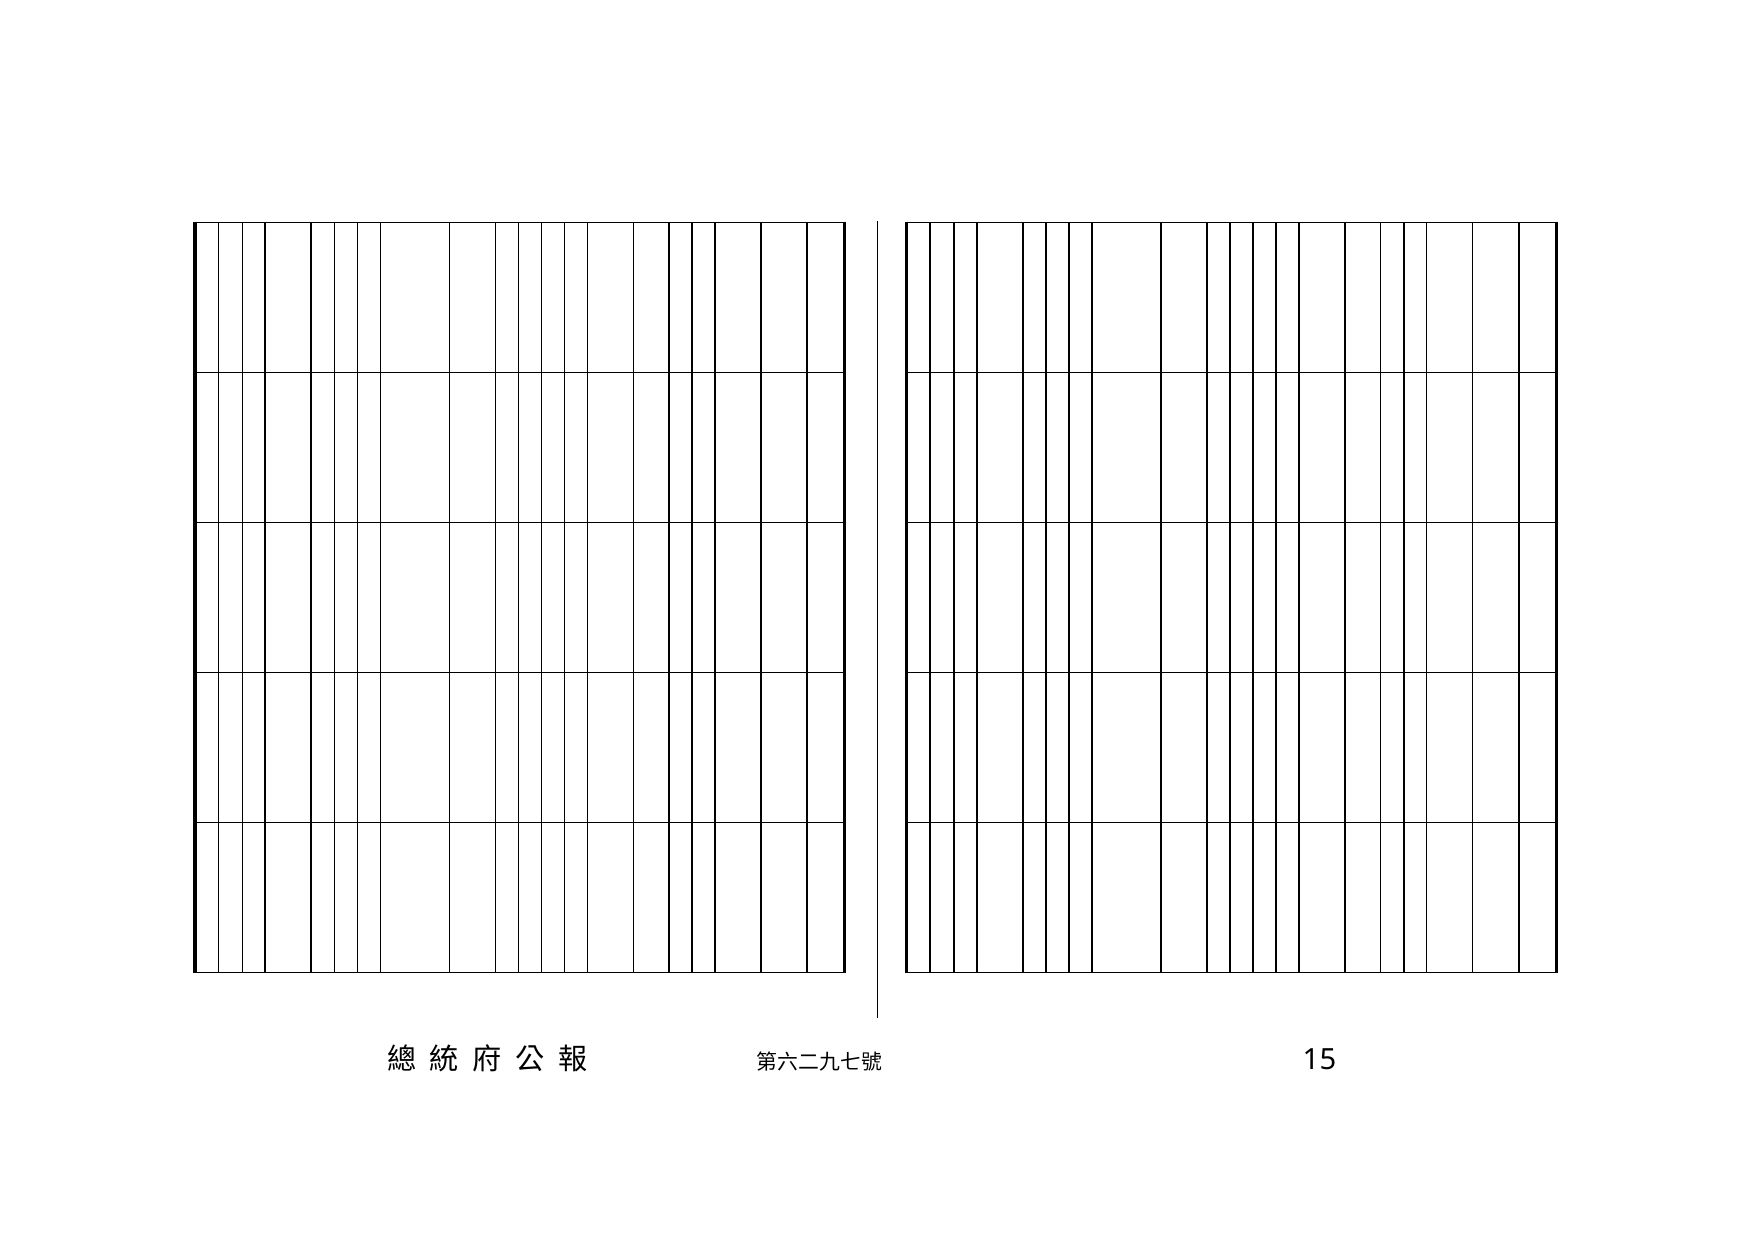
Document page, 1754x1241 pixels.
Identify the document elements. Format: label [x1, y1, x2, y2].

table_cell [955, 673, 976, 822]
table_cell [931, 823, 953, 972]
table_cell [908, 373, 929, 522]
table_cell [1024, 673, 1045, 822]
table_cell [1162, 223, 1184, 372]
table_cell [1254, 373, 1275, 522]
table_cell [426, 673, 449, 822]
table_cell [588, 523, 611, 672]
table_cell [1346, 823, 1380, 972]
table_cell [716, 673, 738, 822]
table_cell [243, 523, 264, 672]
table_cell [1520, 673, 1555, 822]
table_cell [335, 673, 357, 822]
table_cell [496, 223, 518, 372]
table_cell [908, 673, 929, 822]
table_cell [1405, 673, 1426, 822]
table_cell [693, 823, 714, 972]
table_cell [1070, 673, 1091, 822]
table_cell [381, 823, 403, 972]
table_cell [1450, 673, 1472, 822]
table_cell [588, 373, 611, 522]
table_cell [312, 823, 334, 972]
table_cell [1162, 373, 1184, 522]
table_cell [670, 373, 691, 522]
table_cell [1093, 673, 1115, 822]
table_cell [762, 223, 784, 372]
table_cell [634, 823, 668, 972]
table_cell [335, 373, 357, 522]
table_cell [1231, 523, 1252, 672]
table_cell [670, 673, 691, 822]
table_cell [1047, 523, 1068, 672]
table_cell [1381, 523, 1403, 672]
table_cell [1473, 373, 1496, 522]
table_cell [693, 373, 714, 522]
table_cell [1024, 823, 1045, 972]
table_cell [1473, 223, 1496, 372]
table_cell [738, 823, 760, 972]
table_cell [1000, 523, 1022, 672]
table_cell [1405, 823, 1426, 972]
table_cell [197, 373, 218, 522]
table_cell [1093, 523, 1115, 672]
table_cell [1381, 673, 1403, 822]
table_cell [1405, 223, 1426, 372]
table_cell [693, 673, 714, 822]
table_cell [1070, 523, 1091, 672]
table_cell [335, 523, 357, 672]
table_cell [1346, 373, 1380, 522]
table_cell [243, 823, 264, 972]
table_cell [1070, 223, 1091, 372]
table_cell [496, 523, 518, 672]
table_cell [312, 223, 334, 372]
table_cell [1427, 373, 1450, 522]
table_cell [670, 523, 691, 672]
table_cell [496, 373, 518, 522]
table_cell [403, 673, 426, 822]
table_cell [1093, 223, 1115, 372]
table_cell [1300, 523, 1322, 672]
table_cell [243, 673, 264, 822]
table_cell [219, 373, 242, 522]
table_cell [784, 673, 806, 822]
table_cell [716, 373, 738, 522]
table_cell [542, 523, 564, 672]
table_cell [243, 223, 264, 372]
table_cell [1322, 523, 1344, 672]
table_cell [288, 673, 310, 822]
table_cell [1254, 223, 1275, 372]
table_cell [1346, 523, 1380, 672]
table_cell [496, 673, 518, 822]
table_cell [1520, 823, 1555, 972]
table_cell [197, 673, 218, 822]
table_cell [358, 823, 380, 972]
table_cell [288, 223, 310, 372]
table_cell [1162, 523, 1184, 672]
table_cell [288, 523, 310, 672]
table_cell [738, 223, 760, 372]
table_cell [243, 373, 264, 522]
table_cell [219, 823, 242, 972]
table_cell [565, 823, 587, 972]
table_cell [978, 373, 1000, 522]
table_cell [808, 523, 843, 672]
table_cell [1093, 373, 1115, 522]
table_cell [1208, 673, 1229, 822]
table_cell [1047, 373, 1068, 522]
table_cell [808, 223, 843, 372]
table_cell [1450, 823, 1472, 972]
table_cell [1381, 223, 1403, 372]
table_cell [611, 523, 633, 672]
table_cell [312, 373, 334, 522]
table_cell [519, 373, 541, 522]
table_cell [1322, 223, 1344, 372]
table_cell [473, 673, 495, 822]
table_cell [197, 823, 218, 972]
table_cell [1520, 523, 1555, 672]
table_cell [908, 823, 929, 972]
table_cell [1208, 823, 1229, 972]
table_cell [312, 523, 334, 672]
table_cell [1254, 523, 1275, 672]
table_cell [588, 823, 611, 972]
table_cell [1000, 823, 1022, 972]
table_cell [358, 223, 380, 372]
table_cell [1427, 673, 1450, 822]
table_cell [634, 223, 668, 372]
table_cell [808, 373, 843, 522]
table_cell [403, 373, 426, 522]
table_cell [738, 373, 760, 522]
table_cell [473, 373, 495, 522]
table_cell [955, 223, 976, 372]
table_cell [1381, 373, 1403, 522]
table_cell [1520, 373, 1555, 522]
table_cell [335, 823, 357, 972]
table_cell [1450, 223, 1472, 372]
table_cell [762, 673, 784, 822]
table_cell [955, 823, 976, 972]
table_cell [931, 223, 953, 372]
table_cell [219, 523, 242, 672]
table_cell [1300, 823, 1322, 972]
table_cell [808, 823, 843, 972]
table_cell [634, 673, 668, 822]
table_cell [588, 673, 611, 822]
table_cell [519, 223, 541, 372]
table_cell [1300, 223, 1322, 372]
table_cell [1300, 373, 1322, 522]
table_cell [1277, 823, 1298, 972]
table_cell [762, 523, 784, 672]
table_cell [565, 223, 587, 372]
table_cell [670, 223, 691, 372]
table_cell [1277, 523, 1298, 672]
table_cell [381, 523, 403, 672]
table_cell [1047, 673, 1068, 822]
table_cell [1184, 823, 1206, 972]
table_cell [1450, 373, 1472, 522]
table_cell [1277, 223, 1298, 372]
table_cell [1405, 373, 1426, 522]
table_cell [403, 523, 426, 672]
table_cell [716, 523, 738, 672]
table_cell [519, 673, 541, 822]
table_cell [1115, 523, 1138, 672]
table_cell [1496, 673, 1518, 822]
table_cell [1047, 823, 1068, 972]
table_cell [565, 373, 587, 522]
table_cell [426, 823, 449, 972]
table_cell [1322, 823, 1344, 972]
table_cell [358, 373, 380, 522]
table_cell [1496, 373, 1518, 522]
table_cell [1024, 223, 1045, 372]
table_cell [335, 223, 357, 372]
table_cell [634, 373, 668, 522]
table_cell [931, 373, 953, 522]
table_cell [693, 523, 714, 672]
table_cell [1093, 823, 1115, 972]
table_cell [808, 673, 843, 822]
table_cell [611, 223, 633, 372]
table_cell [450, 373, 472, 522]
table_cell [1322, 373, 1344, 522]
table_cell [1427, 523, 1450, 672]
table_cell [955, 373, 976, 522]
table_cell [426, 373, 449, 522]
table_cell [1231, 673, 1252, 822]
table_cell [1277, 373, 1298, 522]
table_cell [266, 823, 288, 972]
table_cell [931, 523, 953, 672]
table_cell [450, 673, 472, 822]
table_cell [1405, 523, 1426, 672]
table_cell [1231, 373, 1252, 522]
table_cell [1427, 823, 1450, 972]
table_cell [542, 223, 564, 372]
table_cell [1070, 373, 1091, 522]
table_cell [542, 373, 564, 522]
table_cell [611, 673, 633, 822]
table_cell [266, 373, 288, 522]
table_cell [1024, 373, 1045, 522]
table_cell [288, 373, 310, 522]
table_cell [716, 223, 738, 372]
table_cell [450, 823, 472, 972]
table_cell [1473, 673, 1496, 822]
table_cell [1300, 673, 1322, 822]
table_cell [1115, 823, 1138, 972]
table_cell [519, 523, 541, 672]
table_cell [784, 823, 806, 972]
table_cell [1473, 523, 1496, 672]
table_cell [266, 673, 288, 822]
table_cell [1138, 523, 1160, 672]
table_cell [978, 523, 1000, 672]
table_cell [1162, 673, 1184, 822]
table_cell [358, 523, 380, 672]
table_cell [1322, 673, 1344, 822]
table_cell [519, 823, 541, 972]
table_cell [473, 823, 495, 972]
table_cell [450, 523, 472, 672]
table_cell [1496, 823, 1518, 972]
table_cell [219, 673, 242, 822]
table_cell [1184, 523, 1206, 672]
table_cell [1277, 673, 1298, 822]
table_cell [955, 523, 976, 672]
table_cell [1184, 373, 1206, 522]
table_cell [1184, 673, 1206, 822]
table_cell [197, 523, 218, 672]
table_cell [381, 223, 403, 372]
table_cell [288, 823, 310, 972]
table_cell [426, 223, 449, 372]
table_cell [611, 823, 633, 972]
table_cell [403, 223, 426, 372]
table_cell [693, 223, 714, 372]
table_cell [565, 523, 587, 672]
table_cell [1381, 823, 1403, 972]
table_cell [1496, 523, 1518, 672]
table_cell [542, 673, 564, 822]
table_cell [762, 823, 784, 972]
table_cell [403, 823, 426, 972]
table_cell [762, 373, 784, 522]
table_cell [473, 523, 495, 672]
table_cell [426, 523, 449, 672]
table_cell [1231, 223, 1252, 372]
table_cell [358, 673, 380, 822]
table_cell [784, 373, 806, 522]
table_cell [1138, 673, 1160, 822]
table_cell [1450, 523, 1472, 672]
table_cell [1138, 223, 1160, 372]
table_cell [473, 223, 495, 372]
table_cell [1254, 673, 1275, 822]
table_cell [1208, 223, 1229, 372]
table_cell [1208, 523, 1229, 672]
table_cell [670, 823, 691, 972]
table_cell [542, 823, 564, 972]
table_cell [908, 223, 929, 372]
table_cell [1138, 823, 1160, 972]
table_cell [1000, 373, 1022, 522]
table_cell [1254, 823, 1275, 972]
table_cell [219, 223, 242, 372]
table_cell [1047, 223, 1068, 372]
table_cell [1427, 223, 1450, 372]
table_cell [197, 223, 218, 372]
table_cell [1115, 223, 1138, 372]
table_cell [931, 673, 953, 822]
table_cell [634, 523, 668, 672]
table_cell [716, 823, 738, 972]
table_cell [1070, 823, 1091, 972]
table_cell [588, 223, 611, 372]
table_cell [908, 523, 929, 672]
table_cell [1138, 373, 1160, 522]
table_cell [1231, 823, 1252, 972]
table_cell [1115, 673, 1138, 822]
table_cell [1473, 823, 1496, 972]
table_cell [381, 673, 403, 822]
table_cell [1000, 673, 1022, 822]
table_cell [565, 673, 587, 822]
table_cell [1000, 223, 1022, 372]
table_cell [784, 523, 806, 672]
table_cell [978, 673, 1000, 822]
table_cell [1115, 373, 1138, 522]
table_cell [450, 223, 472, 372]
table_cell [1520, 223, 1555, 372]
table_cell [738, 673, 760, 822]
table_cell [1496, 223, 1518, 372]
table_cell [496, 823, 518, 972]
table_cell [1162, 823, 1184, 972]
table_cell [1184, 223, 1206, 372]
table_cell [1024, 523, 1045, 672]
table_cell [611, 373, 633, 522]
table_cell [1346, 223, 1380, 372]
table_cell [266, 523, 288, 672]
table_cell [381, 373, 403, 522]
table_cell [1346, 673, 1380, 822]
table_cell [738, 523, 760, 672]
table_cell [1208, 373, 1229, 522]
table_cell [266, 223, 288, 372]
table_cell [978, 223, 1000, 372]
table_cell [312, 673, 334, 822]
table_cell [784, 223, 806, 372]
table_cell [978, 823, 1000, 972]
